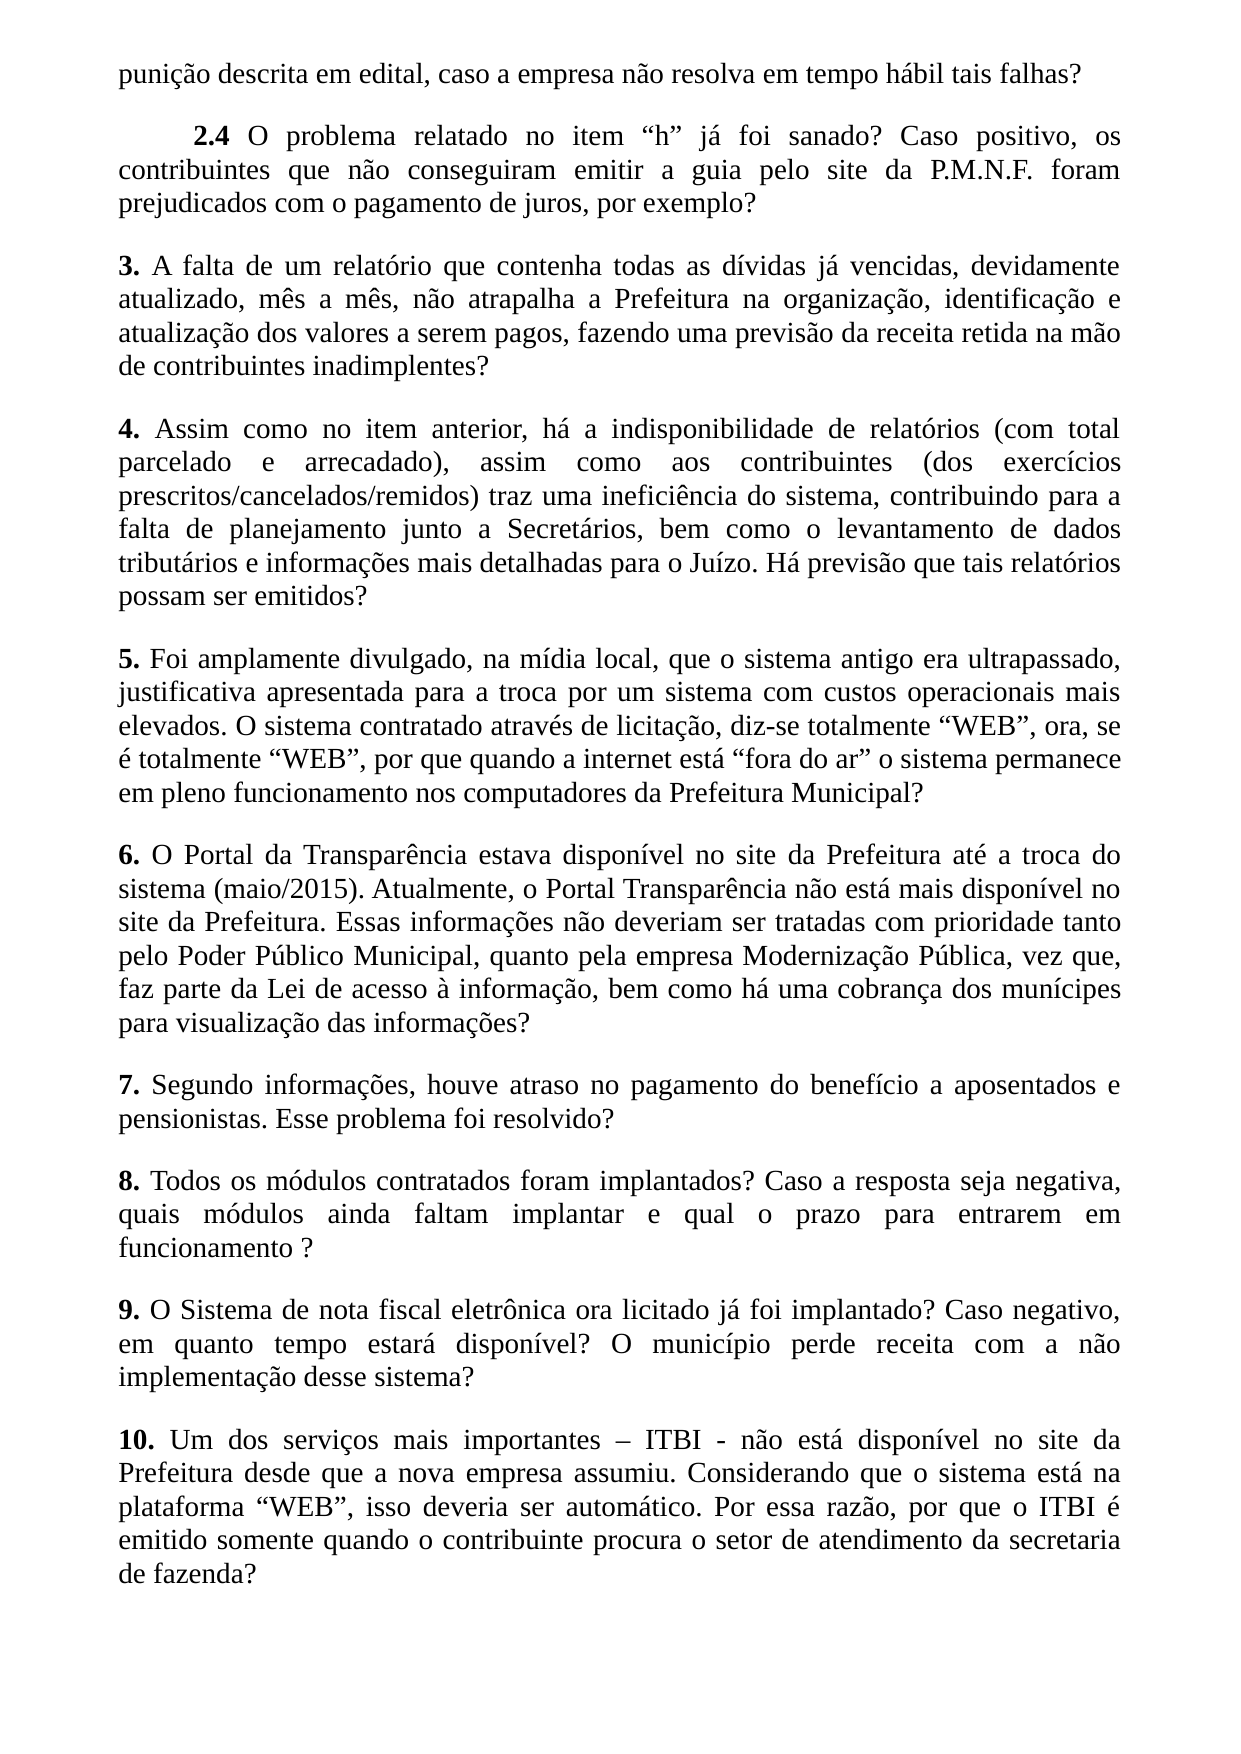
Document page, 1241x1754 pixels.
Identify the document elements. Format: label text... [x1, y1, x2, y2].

text 8. Todos os módulos contratados foram implantados? Caso a resposta seja negativa, quais módulos ainda faltam implantar e qual o prazo para entrarem em funcionamento ? [118, 1163, 1122, 1264]
text 3. A falta de um relatório que contenha todas as dívidas já vencidas, devidamente atualizado, mês a mês, não atrapalha a Prefeitura na organização, identificação e atualização dos valores a serem pagos, fazendo uma previsão da receita retida na mão de contribuintes inadimplentes? [118, 248, 1122, 382]
text 6. O Portal da Transparência estava disponível no site da Prefeitura até a troca do sistema (maio/2015). Atualmente, o Portal Transparência não está mais disponível no site da Prefeitura. Essas informações não deveriam ser tratadas com prioridade tanto pelo Poder Público Municipal, quanto pela empresa Modernização Pública, vez que, faz parte da Lei de acesso à informação, bem como há uma cobrança dos munícipes para visualização das informações? [118, 837, 1122, 1038]
text 5. Foi amplamente divulgado, na mídia local, que o sistema antigo era ultrapassado, justificativa apresentada para a troca por um sistema com custos operacionais mais elevados. O sistema contratado através de licitação, diz-se totalmente “WEB”, ora, se é totalmente “WEB”, por que quando a internet está “fora do ar” o sistema permanece em pleno funcionamento nos computadores da Prefeitura Municipal? [118, 641, 1122, 808]
text 10. Um dos serviços mais importantes – ITBI - não está disponível no site da Prefeitura desde que a nova empresa assumiu. Considerando que o sistema está na plataforma “WEB”, isso deveria ser automático. Por essa razão, por que o ITBI é emitido somente quando o contribuinte procura o setor de atendimento da secretaria de fazenda? [118, 1422, 1122, 1589]
text 7. Segundo informações, houve atraso no pagamento do benefício a aposentados e pensionistas. Esse problema foi resolvido? [118, 1067, 1122, 1134]
text punição descrita em edital, caso a empresa não resolva em tempo hábil tais falhas? [118, 56, 1122, 90]
text 2.4 O problema relatado no item “h” já foi sanado? Caso positivo, os contribuintes que não conseguiram emitir a guia pelo site da P.M.N.F. foram prejudicados com o pagamento de juros, por exemplo? [118, 118, 1122, 219]
text 9. O Sistema de nota fiscal eletrônica ora licitado já foi implantado? Caso negativo, em quanto tempo estará disponível? O município perde receita com a não implementação desse sistema? [118, 1292, 1122, 1393]
text 4. Assim como no item anterior, há a indisponibilidade de relatórios (com total parcelado e arrecadado), assim como aos contribuintes (dos exercícios prescritos/cancelados/remidos) traz uma ineficiência do sistema, contribuindo para a falta de planejamento junto a Secretários, bem como o levantamento de dados tributários e informações mais detalhadas para o Juízo. Há previsão que tais relatórios possam ser emitidos? [118, 411, 1122, 612]
